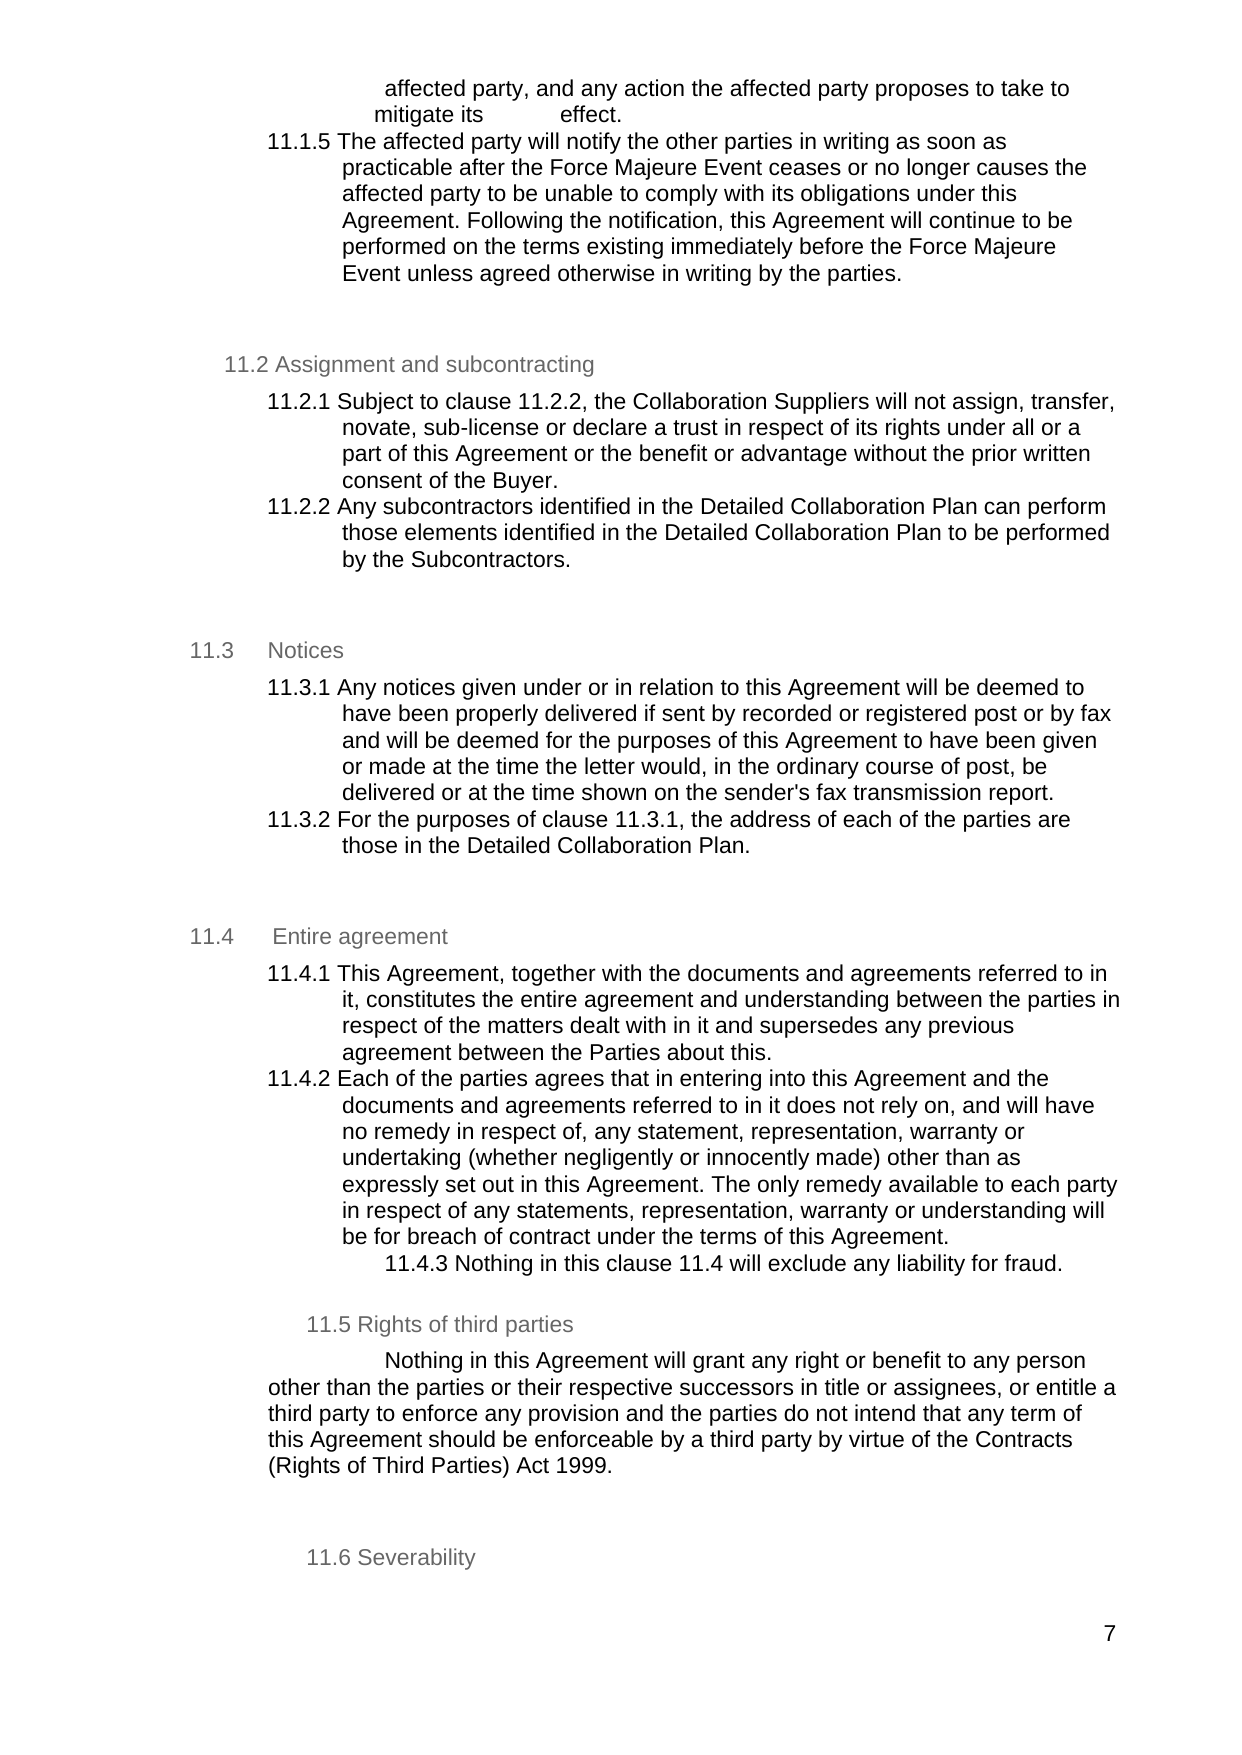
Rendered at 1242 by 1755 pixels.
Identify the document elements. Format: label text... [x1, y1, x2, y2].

text 11.3.1 Any notices given under or in relation to this Agreement will be deemed to have been properly delivered if sent by recorded or registered post or by fax and will be deemed for the purposes of this Agreement to have been given or made at the time the letter would, in the ordinary course of post, be delivered or at the time shown on the sender's fax transmission report. [267, 674, 1121, 806]
text 11.2.1 Subject to clause 11.2.2, the Collaboration Suppliers will not assign, transfer, novate, sub-license or declare a trust in respect of its rights under all or a part of this Agreement or the benefit or advantage without the prior written consent of the Buyer. [267, 388, 1121, 493]
text 11.5 Rights of third parties [190, 1311, 1122, 1337]
text 11.6 Severability [190, 1544, 1122, 1571]
text 11.3 Notices [74, 637, 1122, 664]
text 11.4.2 Each of the parties agrees that in entering into this Agreement and the documents and agreements referred to in it does not rely on, and will have no remedy in respect of, any statement, representation, warranty or undertaking (whether negligently or innocently made) other than as expressly set out in this Agreement. The only remedy available to each party in respect of any statements, representation, warranty or understanding will be for breach of contract under the terms of this Agreement. [267, 1065, 1121, 1250]
text affected party, and any action the affected party proposes to take to mitigate its effect. [374, 75, 1121, 128]
text 11.3.2 For the purposes of clause 11.3.1, the address of each of the parties are those in the Detailed Collaboration Plan. [267, 806, 1121, 858]
text 11.4.3 Nothing in this clause 11.4 will exclude any liability for fraud. [268, 1250, 1121, 1276]
text 11.1.5 The affected party will notify the other parties in writing as soon as practicable after the Force Majeure Event ceases or no longer causes the affected party to be unable to comply with its obligations under this Agreement. Following the notification, this Agreement will continue to be performed on the terms existing immediately before the Force Majeure Event unless agreed otherwise in writing by the parties. [267, 128, 1121, 286]
text 11.2 Assignment and subcontracting [149, 351, 1122, 377]
text 11.4 Entire agreement [74, 923, 1122, 949]
text 11.2.2 Any subcontractors identified in the Detailed Collaboration Plan can perform those elements identified in the Detailed Collaboration Plan to be performed by the Subcontractors. [267, 493, 1121, 572]
text 11.4.1 This Agreement, together with the documents and agreements referred to in it, constitutes the entire agreement and understanding between the parties in respect of the matters dealt with in it and supersedes any previous agreement between the Parties about this. [267, 960, 1121, 1065]
text Nothing in this Agreement will grant any right or benefit to any person other than the parties or their respective successors in title or assignees, or entitle a third party to enforce any provision and the parties do not intend that any term of this Agreement should be enforceable by a third party by virtue of the Contracts (Rights of Third Parties) Act 1999. [268, 1347, 1121, 1479]
